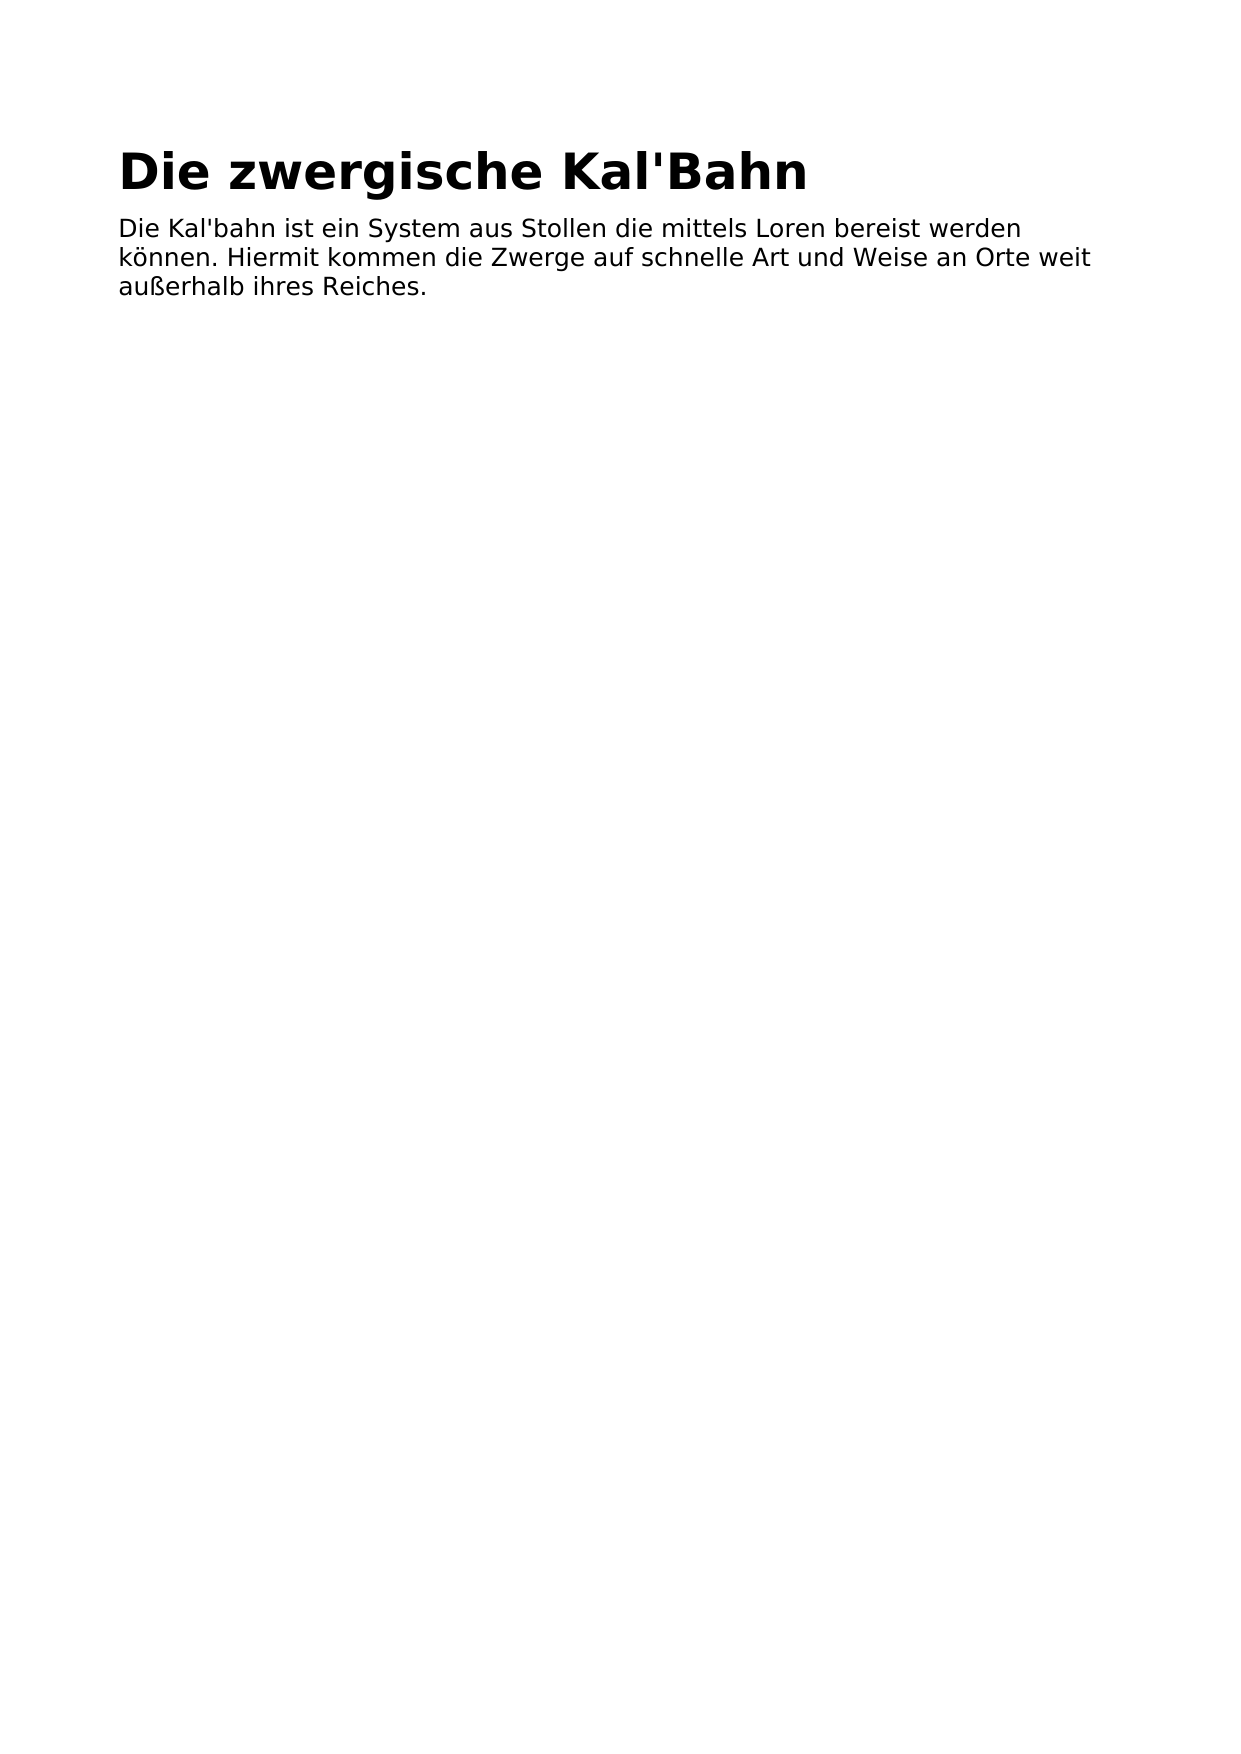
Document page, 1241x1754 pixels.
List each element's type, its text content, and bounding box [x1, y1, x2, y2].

text Die Kal'bahn ist ein System aus Stollen die mittels Loren bereist werden können. Hiermit kommen die Zwerge auf schnelle Art und Weise an Orte weit außerhalb ihres Reiches. [118, 214, 1122, 301]
subtitle Die zwergische Kal'Bahn [118, 143, 1122, 201]
